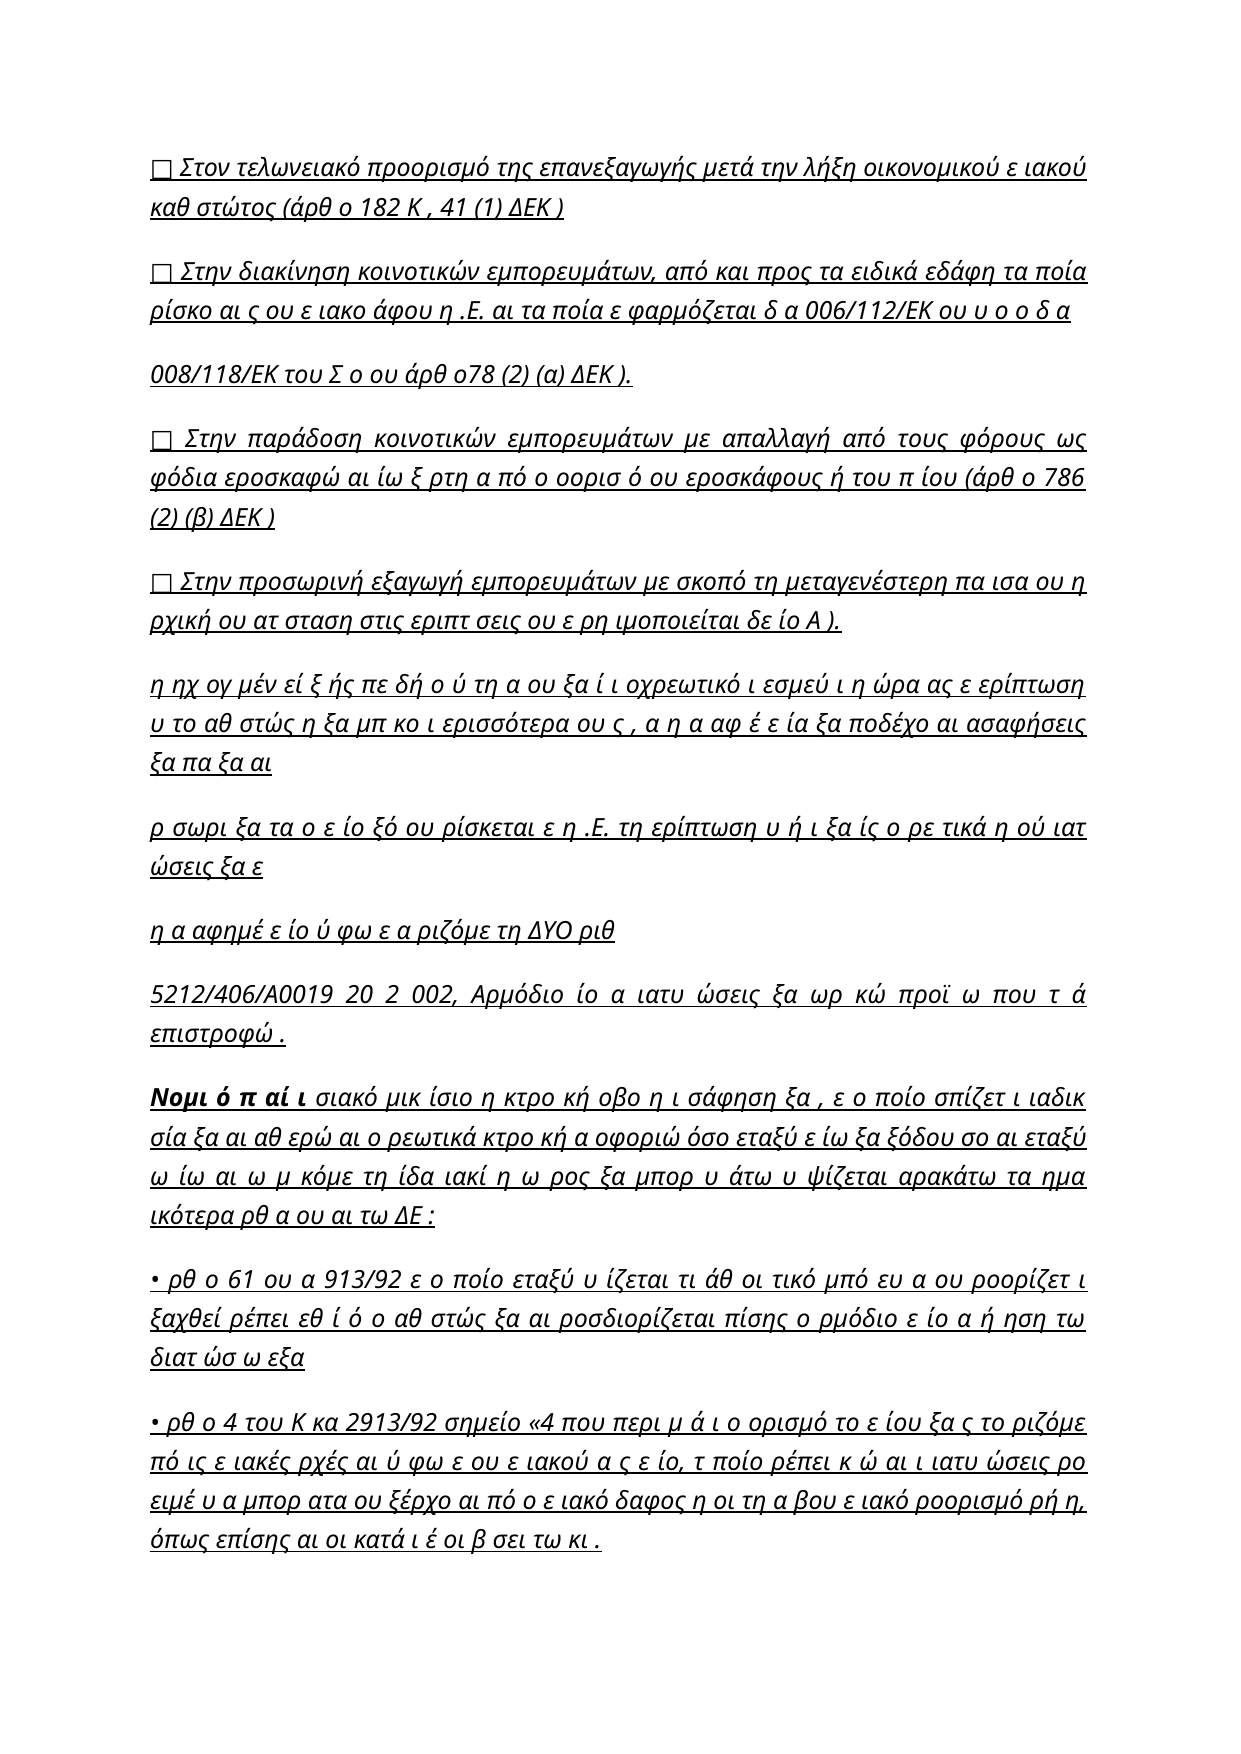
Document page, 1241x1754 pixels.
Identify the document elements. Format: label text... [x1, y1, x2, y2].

text □ Στην παράδοση κοινοτικών εμπορευμάτων με απαλλαγή από τους φόρους ως φόδια εροσκαφώ αι ίω ξ ρτη α πό ο οορισ ό ου εροσκάφους ή του π ίου (άρθ ο 786 (2) (β) ΔΕΚ ) [150, 421, 1090, 533]
text □ Στην διακίνηση κοινοτικών εμπορευμάτων, από και προς τα ειδικά εδάφη τα ποία ρίσκο αι ς ου ε ιακο άφου η .Ε. αι τα ποία ε φαρμόζεται δ α 006/112/ΕΚ ου υ ο ο δ α [150, 253, 1090, 327]
text Νομι ό π αί ι σιακό μικ ίσιο η κτρο κή οβο η ι σάφηση ξα , ε ο ποίο σπίζετ ι ιαδικ σία ξα αι αθ ερώ αι ο ρεωτικά κτρο κή α οφοριώ όσο εταξύ ε ίω ξα ξόδου σο αι εταξύ ω ίω αι ω μ κόμε τη ίδα ιακί η ω ρος ξα μπορ υ άτω υ ψίζεται αρακάτω τα ημα ικότερα ρθ α ου αι τω ΔΕ : [150, 1080, 1090, 1232]
text ρ σωρι ξα τα ο ε ίο ξό ου ρίσκεται ε η .Ε. τη ερίπτωση υ ή ι ξα ίς ο ρε τικά η ού ιατ ώσεις ξα ε [150, 809, 1090, 882]
text • ρθ ο 4 του Κ κα 2913/92 σημείο «4 που περι μ ά ι ο ορισμό το ε ίου ξα ς το ριζόμε πό ις ε ιακές ρχές αι ύ φω ε ου ε ιακού α ς ε ίο, τ ποίο ρέπει κ ώ αι ι ιατυ ώσεις ρο ειμέ υ α μπορ ατα ου ξέρχο αι πό ο ε ιακό δαφος η οι τη α βου ε ιακό ροορισμό ρή η, όπως επίσης αι οι κατά ι έ οι β σει τω κι . [150, 1404, 1090, 1556]
text η ηχ ογ μέν εί ξ ής πε δή ο ύ τη α ου ξα ί ι οχρεωτικό ι εσμεύ ι η ώρα ας ε ερίπτωση υ το αθ στώς η ξα μπ κο ι ερισσότερα ου ς , α η α αφ έ ε ία ξα ποδέχο αι ασαφήσεις ξα πα ξα αι [150, 667, 1090, 779]
text η α αφημέ ε ίο ύ φω ε α ριζόμε τη ΔΥΟ ριθ [150, 912, 1090, 947]
text □ Στην προσωρινή εξαγωγή εμπορευμάτων με σκοπό τη μεταγενέστερη πα ισα ου η ρχική ου ατ σταση στις εριπτ σεις ου ε ρη ιμοποιείται δε ίο Α ). [150, 563, 1090, 637]
text 5212/406/Α0019 20 2 002, Αρμόδιο ίο α ιατυ ώσεις ξα ωρ κώ προϊ ω που τ ά επιστροφώ . [150, 977, 1090, 1050]
text 008/118/ΕΚ του Σ ο ου άρθ ο78 (2) (α) ΔΕΚ ). [150, 357, 1090, 391]
text • ρθ ο 61 ου α 913/92 ε ο ποίο εταξύ υ ίζεται τι άθ οι τικό μπό ευ α ου ροορίζετ ι ξαχθεί ρέπει εθ ί ό ο αθ στώς ξα αι ροσδιορίζεται πίσης ο ρμόδιο ε ίο α ή ηση τω διατ ώσ ω εξα [150, 1262, 1090, 1374]
text □ Στον τελωνειακό προορισμό της επανεξαγωγής μετά την λήξη οικονομικού ε ιακού καθ στώτος (άρθ ο 182 Κ , 41 (1) ΔΕΚ ) [150, 150, 1090, 223]
